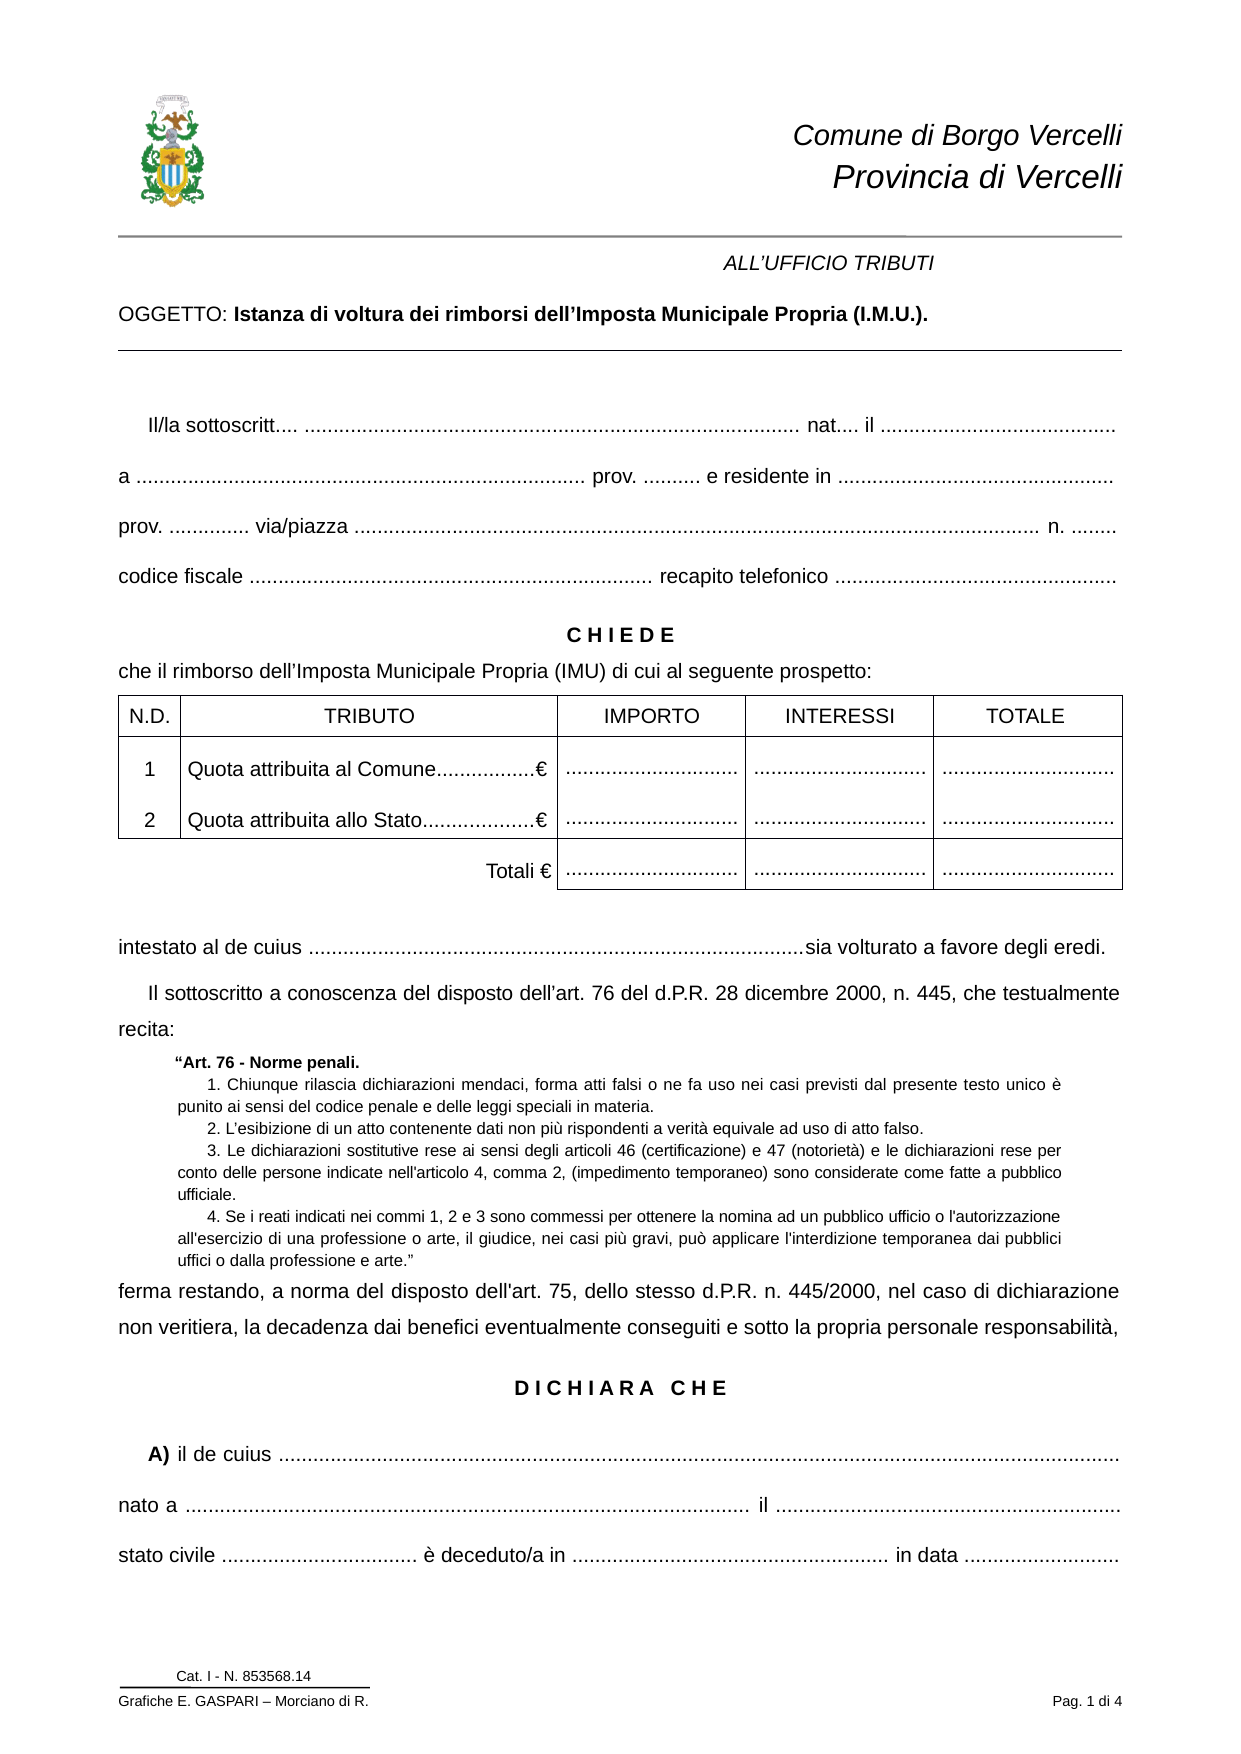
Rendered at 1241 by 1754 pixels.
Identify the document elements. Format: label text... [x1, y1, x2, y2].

text Il/la sottoscritt.... ...................................................................................... nat.... il ......................................... a .............................................................................. prov. .......... e residente in ................................................ prov. .............. via/piazza ....................................................................................................................... n. ........ codice fiscale ...................................................................... recapito telefonico ................................................. [118, 401, 1122, 591]
text Comune di Borgo Vercelli [224, 118, 1122, 152]
text OGGETTO: Istanza di voltura dei rimborsi dell’Imposta Municipale Propria (I.M.U.). [118, 302, 1122, 326]
table_cell .............................. [934, 737, 1122, 787]
table_cell .............................. [558, 787, 745, 837]
table_cell Totali € [181, 839, 557, 889]
table_cell 1 [119, 737, 180, 787]
text Provincia di Vercelli [224, 157, 1122, 195]
text 1. Chiunque rilascia dichiarazioni mendaci, forma atti falsi o ne fa uso nei casi previsti dal presente testo unico è punito ai sensi del codice penale e delle leggi speciali in materia. [177, 1075, 1063, 1116]
text ALL’UFFICIO TRIBUTI [723, 251, 1122, 275]
table_cell .............................. [934, 839, 1122, 889]
table_cell 2 [119, 787, 180, 837]
table_header INTERESSI [746, 696, 933, 736]
table_cell Quota attribuita allo Stato € [181, 787, 557, 837]
text intestato al de cuius ......................................................................................sia volturato a favore degli eredi. [118, 923, 1122, 962]
table_cell .............................. [558, 737, 745, 787]
text “Art. 76 - Norme penali. [174, 1053, 1122, 1072]
table_cell .............................. [746, 787, 933, 837]
table_cell .............................. [746, 737, 933, 787]
table_cell [118, 839, 181, 889]
table_header TOTALE [934, 696, 1122, 736]
text C H I E D E [118, 623, 1122, 647]
table_header IMPORTO [558, 696, 745, 736]
text 4. Se i reati indicati nei commi 1, 2 e 3 sono commessi per ottenere la nomina ad un pubblico ufficio o l'autorizzazione all'esercizio di una professione o arte, il giudice, nei casi più gravi, può applicare l'interdizione temporanea dai pubblici uffici o dalla professione e arte.” [177, 1207, 1063, 1270]
table_cell .............................. [746, 839, 933, 889]
table_cell Quota attribuita al Comune € [181, 737, 557, 787]
text Il sottoscritto a conoscenza del disposto dell’art. 76 del d.P.R. 28 dicembre 2000, n. 445, che testualmente recita: [118, 981, 1122, 1041]
text 2. L’esibizione di un atto contenente dati non più rispondenti a verità equivale ad uso di atto falso. [177, 1119, 1063, 1138]
text D I C H I A R A C H E [118, 1376, 1122, 1400]
text che il rimborso dell’Imposta Municipale Propria (IMU) di cui al seguente prospetto: [118, 658, 1122, 682]
table_cell .............................. [934, 787, 1122, 837]
text ferma restando, a norma del disposto dell'art. 75, dello stesso d.P.R. n. 445/2000, nel caso di dichiarazione non veritiera, la decadenza dai benefici eventualmente conseguiti e sotto la propria personale responsabilità, [118, 1279, 1122, 1339]
text 3. Le dichiarazioni sostitutive rese ai sensi degli articoli 46 (certificazione) e 47 (notorietà) e le dichiarazioni rese per conto delle persone indicate nell'articolo 4, comma 2, (impedimento temporaneo) sono considerate come fatte a pubblico ufficiale. [177, 1141, 1063, 1204]
table_header TRIBUTO [181, 696, 557, 736]
table_cell .............................. [558, 839, 745, 889]
picture [122, 87, 224, 219]
list il de cuius .................................................................................................................................................. nato a .................................................................................................. il ............................................................ stato civile .................................. è deceduto/a in ....................................................... in data ........................... [118, 1431, 1122, 1570]
table_header N.D. [119, 696, 180, 736]
